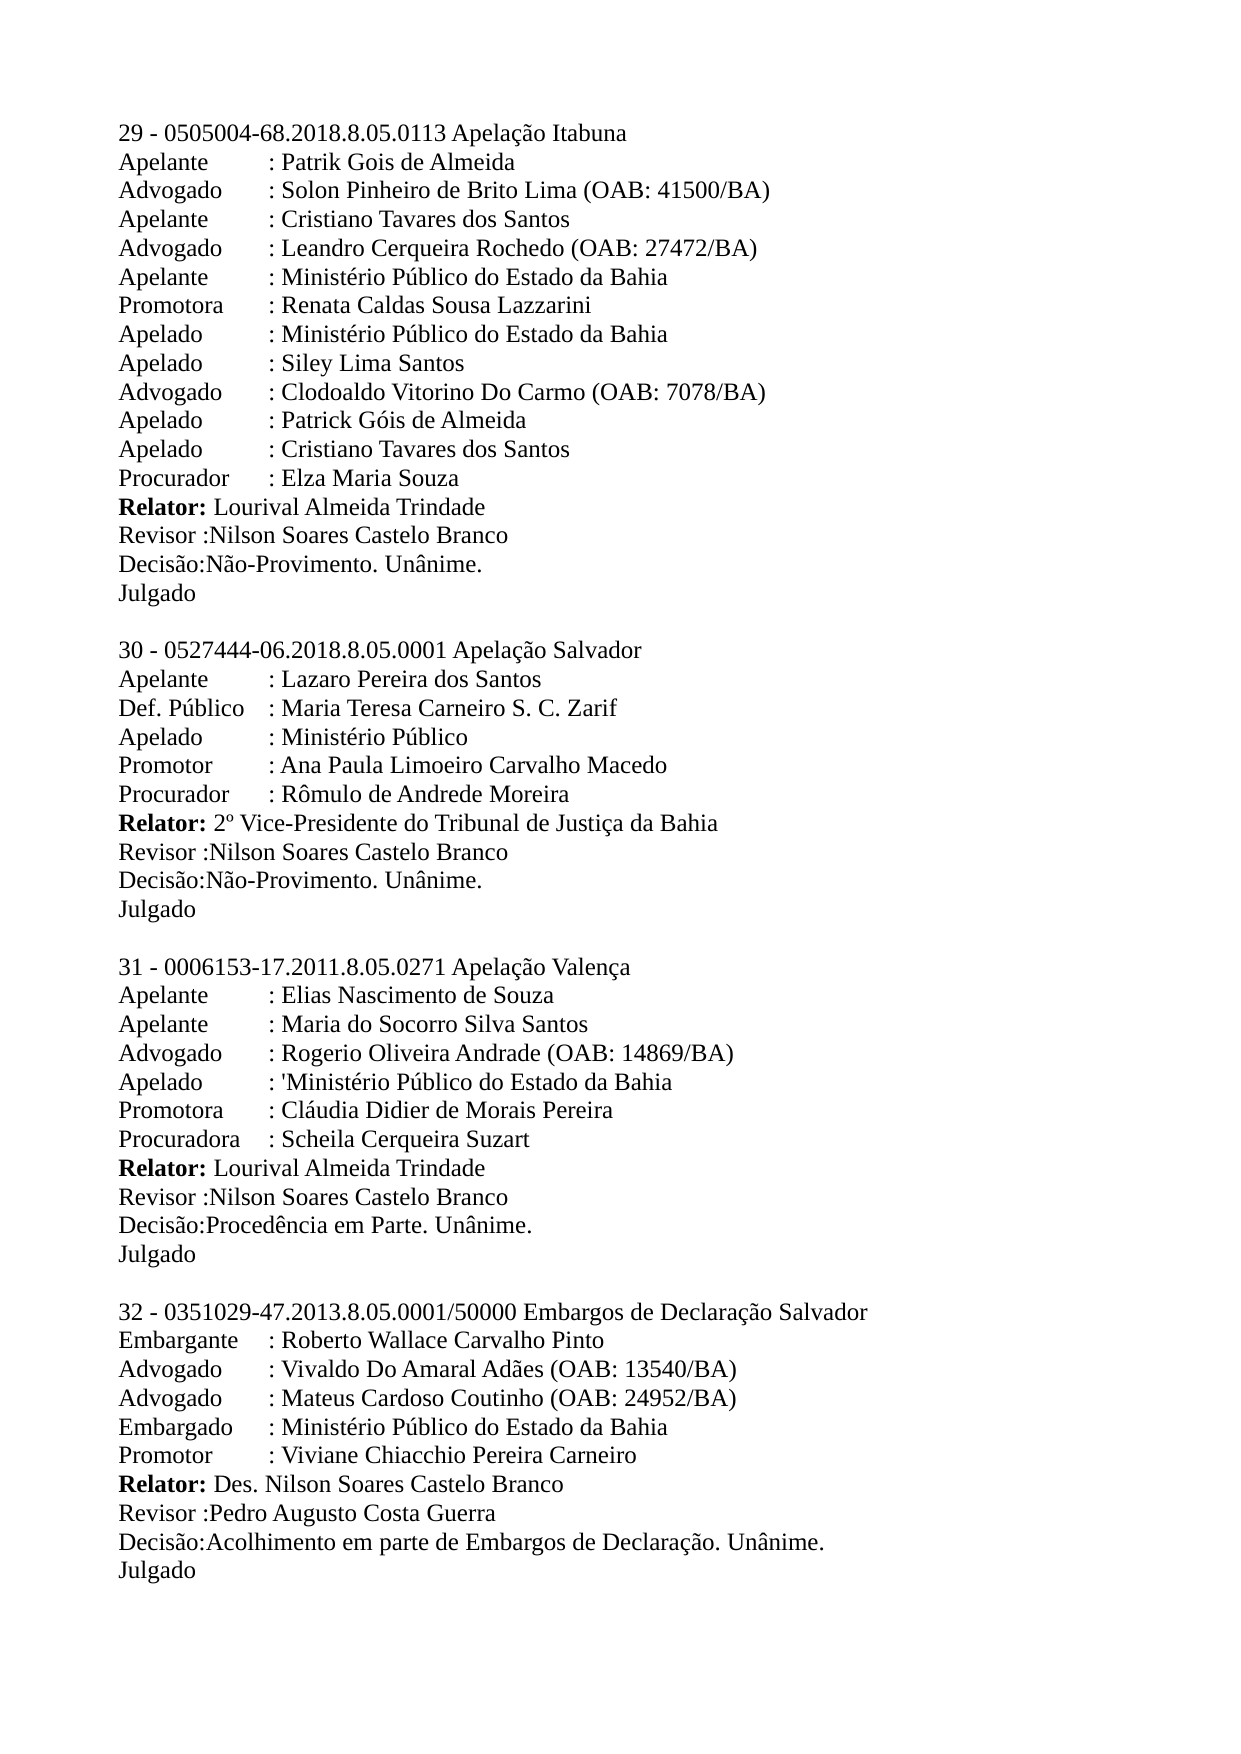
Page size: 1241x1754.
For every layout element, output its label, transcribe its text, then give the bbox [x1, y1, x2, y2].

text Revisor :Nilson Soares Castelo Branco [118, 521, 1122, 549]
text Decisão:Não-Provimento. Unânime. [118, 866, 1122, 894]
text Decisão:Acolhimento em parte de Embargos de Declaração. Unânime. [118, 1527, 1122, 1556]
text Decisão:Não-Provimento. Unânime. [118, 549, 1122, 578]
text Embargante : Roberto Wallace Carvalho Pinto Advogado : Vivaldo Do Amaral Adães (OAB: 13540/BA) Advogado : Mateus Cardoso Coutinho (OAB: 24952/BA) Embargado : Ministério Público do Estado da Bahia Promotor : Viviane Chiacchio Pereira Carneiro Relator: Des. Nilson Soares Castelo Branco [118, 1326, 1122, 1498]
text Apelante : Elias Nascimento de Souza Apelante : Maria do Socorro Silva Santos Advogado : Rogerio Oliveira Andrade (OAB: 14869/BA) Apelado : 'Ministério Público do Estado da Bahia Promotora : Cláudia Didier de Morais Pereira Procuradora : Scheila Cerqueira Suzart Relator: Lourival Almeida Trindade [118, 981, 1122, 1182]
text 31 - 0006153-17.2011.8.05.0271 Apelação Valença [118, 952, 1122, 981]
text Revisor :Nilson Soares Castelo Branco [118, 1182, 1122, 1211]
text Apelante : Patrik Gois de Almeida Advogado : Solon Pinheiro de Brito Lima (OAB: 41500/BA) Apelante : Cristiano Tavares dos Santos Advogado : Leandro Cerqueira Rochedo (OAB: 27472/BA) Apelante : Ministério Público do Estado da Bahia Promotora : Renata Caldas Sousa Lazzarini Apelado : Ministério Público do Estado da Bahia Apelado : Siley Lima Santos Advogado : Clodoaldo Vitorino Do Carmo (OAB: 7078/BA) Apelado : Patrick Góis de Almeida Apelado : Cristiano Tavares dos Santos Procurador : Elza Maria Souza Relator: Lourival Almeida Trindade [118, 147, 1122, 521]
text 29 - 0505004-68.2018.8.05.0113 Apelação Itabuna [118, 118, 1122, 147]
text 30 - 0527444-06.2018.8.05.0001 Apelação Salvador [118, 636, 1122, 664]
text Revisor :Pedro Augusto Costa Guerra [118, 1498, 1122, 1527]
text Julgado [118, 1239, 1122, 1268]
text Decisão:Procedência em Parte. Unânime. [118, 1211, 1122, 1239]
text Julgado [118, 578, 1122, 607]
text Julgado [118, 894, 1122, 923]
text Revisor :Nilson Soares Castelo Branco [118, 837, 1122, 866]
text Julgado [118, 1556, 1122, 1584]
text Apelante : Lazaro Pereira dos Santos Def. Público : Maria Teresa Carneiro S. C. Zarif Apelado : Ministério Público Promotor : Ana Paula Limoeiro Carvalho Macedo Procurador : Rômulo de Andrede Moreira Relator: 2º Vice-Presidente do Tribunal de Justiça da Bahia [118, 664, 1122, 837]
text 32 - 0351029-47.2013.8.05.0001/50000 Embargos de Declaração Salvador [118, 1297, 1122, 1326]
